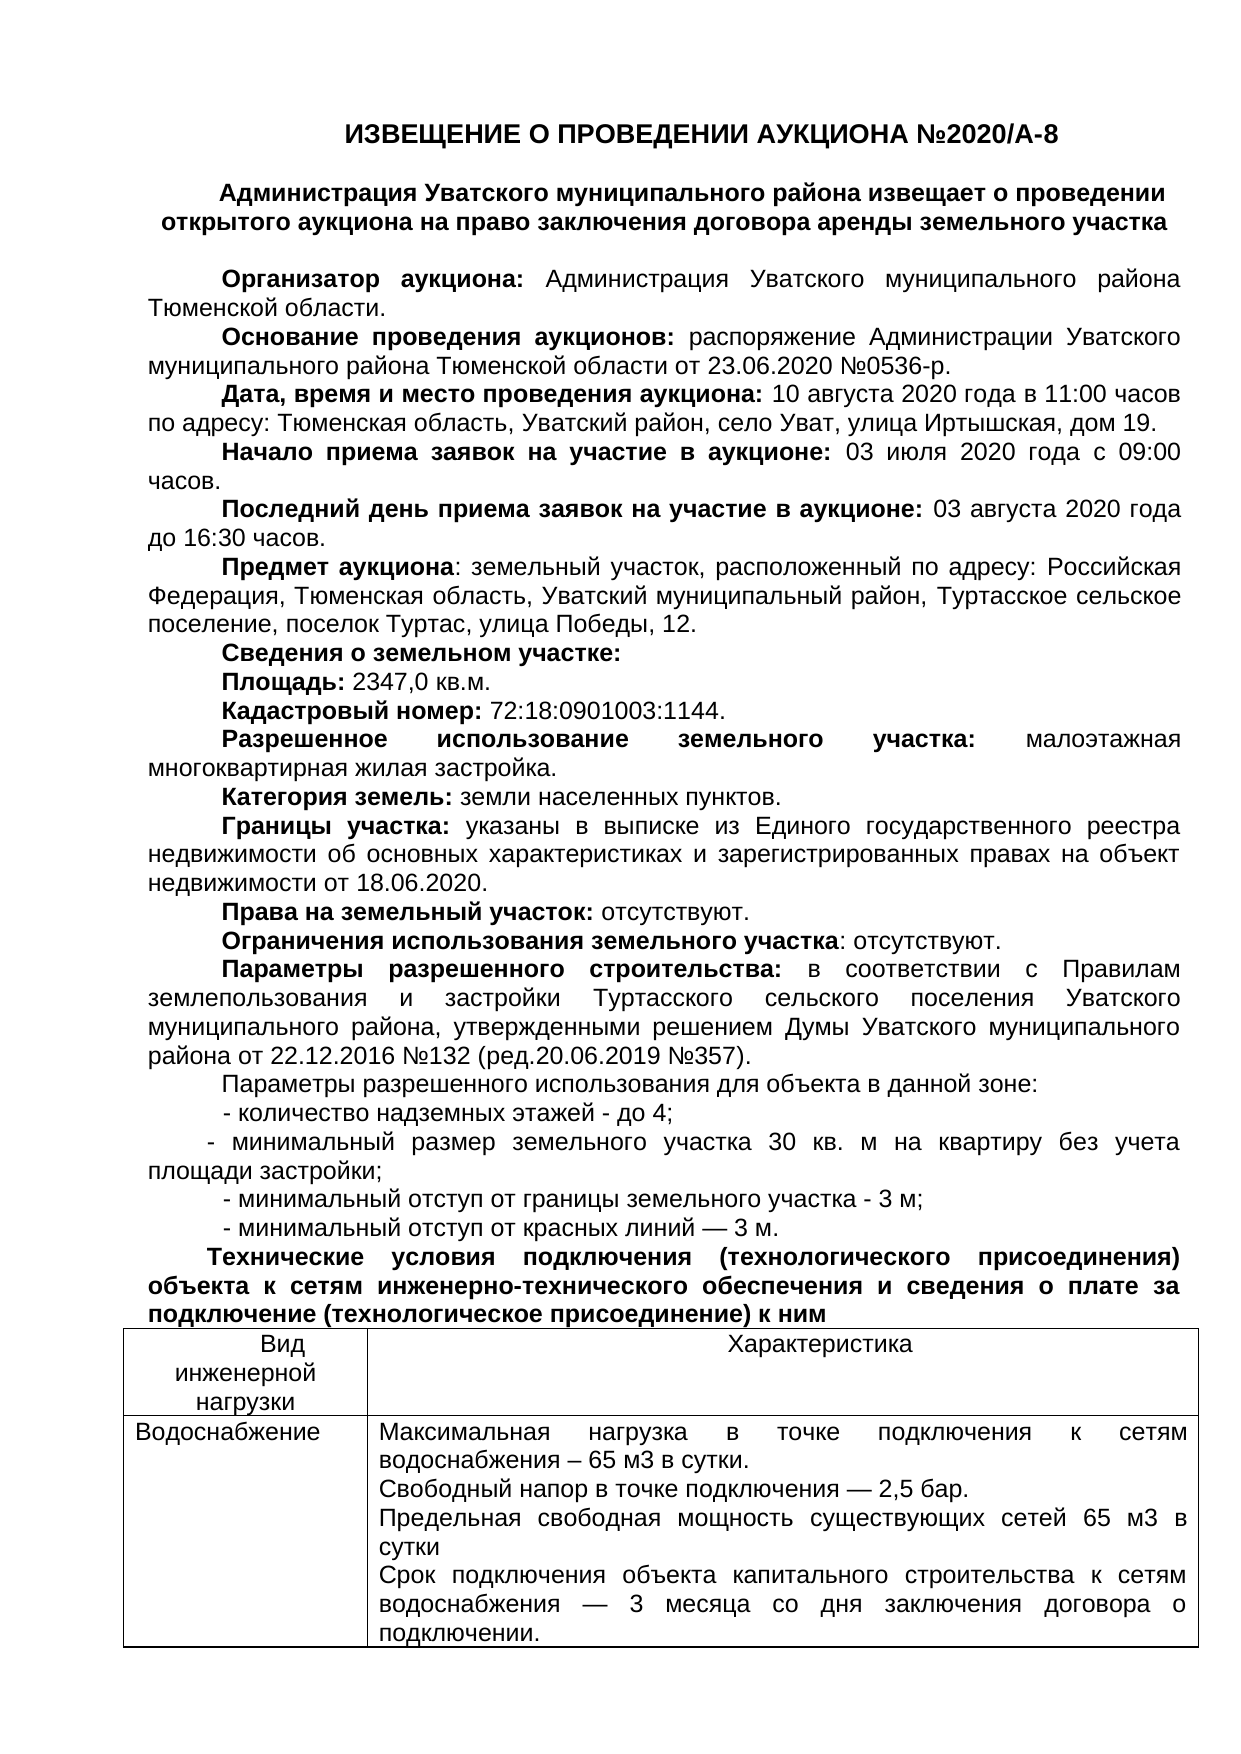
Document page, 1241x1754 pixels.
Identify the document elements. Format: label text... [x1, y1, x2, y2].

text Разрешенное использование земельного участка: малоэтажная многоквартирная жилая застройка. [148, 724, 1181, 782]
text Категория земель: земли населенных пунктов. [148, 782, 1181, 811]
text Основание проведения аукционов: распоряжение Администрации Уватского муниципального района Тюменской области от 23.06.2020 №0536-р. [148, 322, 1181, 379]
table_cell Водоснабжение [124, 1416, 367, 1646]
table_header Характеристика [368, 1329, 1198, 1415]
text Сведения о земельном участке: [148, 638, 1181, 667]
text Границы участка: указаны в выписке из Единого государственного реестра недвижимости об основных характеристиках и зарегистрированных правах на объект недвижимости от 18.06.2020. [148, 811, 1181, 897]
text Организатор аукциона: Администрация Уватского муниципального района Тюменской области. [148, 264, 1181, 322]
table_header Вид инженерной нагрузки [124, 1329, 367, 1415]
text - минимальный отступ от красных линий — 3 м. [148, 1213, 1181, 1242]
text - количество надземных этажей - до 4; [148, 1098, 1181, 1127]
table_cell Максимальная нагрузка в точке подключения к сетям водоснабжения – 65 м3 в сутки. Свободный напор в точке подключения — 2,5 бар. Предельная свободная мощность существующих сетей 65 м3 в сутки Срок подключения объекта капитального строительства к сетям водоснабжения — 3 месяца со дня заключения договора о подключении. [368, 1416, 1198, 1646]
text Параметры разрешенного строительства: в соответствии с Правилам землепользования и застройки Туртасского сельского поселения Уватского муниципального района, утвержденными решением Думы Уватского муниципального района от 22.12.2016 №132 (ред.20.06.2019 №357). [148, 954, 1181, 1069]
text Технические условия подключения (технологического присоединения) объекта к сетям инженерно-технического обеспечения и сведения о плате за подключение (технологическое присоединение) к ним [148, 1242, 1181, 1328]
text - минимальный отступ от границы земельного участка - 3 м; [148, 1184, 1181, 1213]
text ИЗВЕЩЕНИЕ О ПРОВЕДЕНИИ АУКЦИОНА №2020/А-8 [148, 118, 1181, 149]
text Предмет аукциона: земельный участок, расположенный по адресу: Российская Федерация, Тюменская область, Уватский муниципальный район, Туртасское сельское поселение, поселок Туртас, улица Победы, 12. [148, 552, 1181, 638]
text Параметры разрешенного использования для объекта в данной зоне: [148, 1069, 1181, 1098]
text - минимальный размер земельного участка 30 кв. м на квартиру без учета площади застройки; [148, 1127, 1181, 1184]
text Ограничения использования земельного участка: отсутствуют. [148, 926, 1181, 954]
text Права на земельный участок: отсутствуют. [148, 897, 1181, 926]
text Начало приема заявок на участие в аукционе: 03 июля 2020 года с 09:00 часов. [148, 437, 1181, 494]
text Последний день приема заявок на участие в аукционе: 03 августа 2020 года до 16:30 часов. [148, 494, 1181, 552]
text Площадь: 2347,0 кв.м. [148, 667, 1181, 696]
text Администрация Уватского муниципального района извещает о проведении открытого аукциона на право заключения договора аренды земельного участка [148, 178, 1181, 236]
text Кадастровый номер: 72:18:0901003:1144. [148, 696, 1181, 724]
text Дата, время и место проведения аукциона: 10 августа 2020 года в 11:00 часов по адресу: Тюменская область, Уватский район, село Уват, улица Иртышская, дом 19. [148, 379, 1181, 437]
